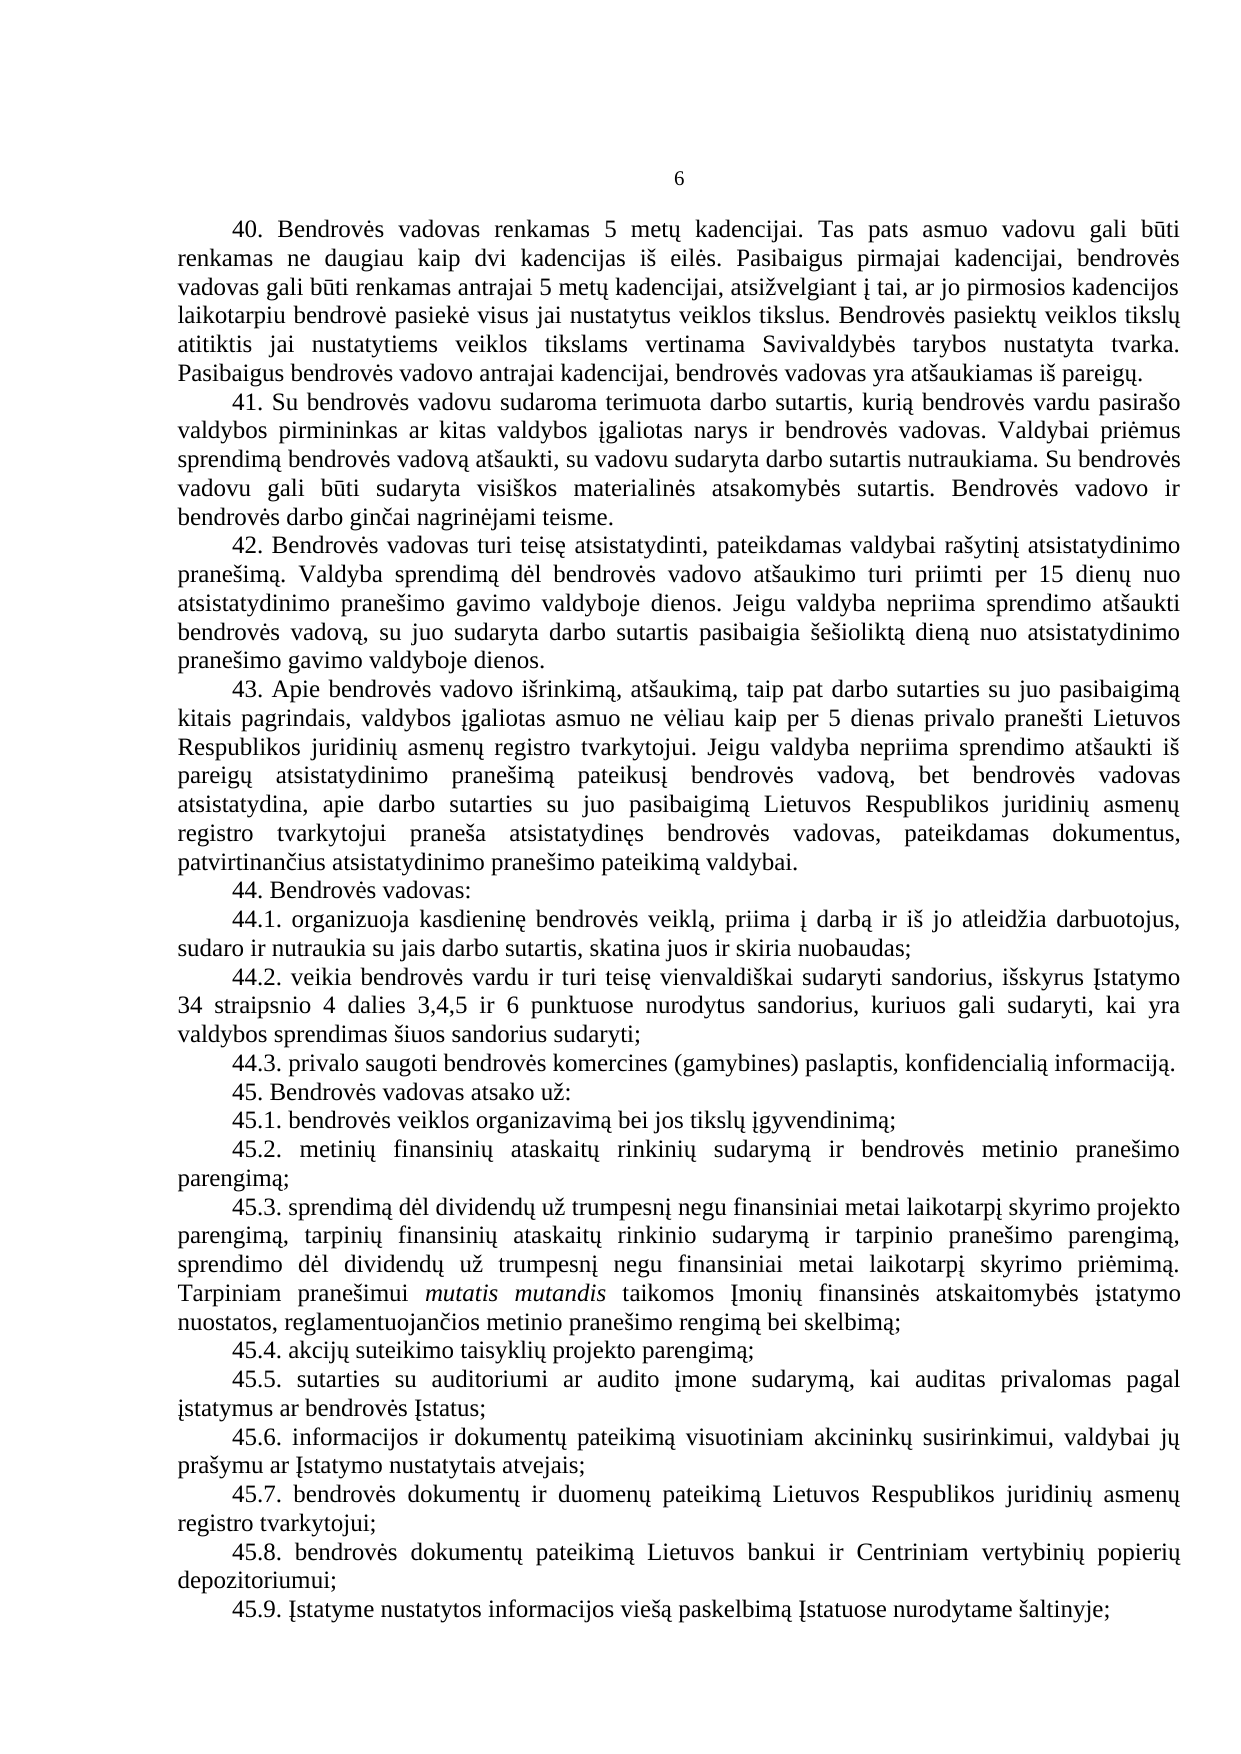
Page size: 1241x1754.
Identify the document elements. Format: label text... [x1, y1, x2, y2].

text 45.3. sprendimą dėl dividendų už trumpesnį negu finansiniai metai laikotarpį skyrimo projekto parengimą, tarpinių finansinių ataskaitų rinkinio sudarymą ir tarpinio pranešimo parengimą, sprendimo dėl dividendų už trumpesnį negu finansiniai metai laikotarpį skyrimo priėmimą. Tarpiniam pranešimui mutatis mutandis taikomos Įmonių finansinės atskaitomybės įstatymo nuostatos, reglamentuojančios metinio pranešimo rengimą bei skelbimą; [177, 1192, 1181, 1336]
text 45.6. informacijos ir dokumentų pateikimą visuotiniam akcininkų susirinkimui, valdybai jų prašymu ar Įstatymo nustatytais atvejais; [177, 1422, 1181, 1479]
text 44. Bendrovės vadovas: [177, 876, 1181, 904]
text 45.2. metinių finansinių ataskaitų rinkinių sudarymą ir bendrovės metinio pranešimo parengimą; [177, 1134, 1181, 1192]
text 45.7. bendrovės dokumentų ir duomenų pateikimą Lietuvos Respublikos juridinių asmenų registro tvarkytojui; [177, 1479, 1181, 1537]
text 43. Apie bendrovės vadovo išrinkimą, atšaukimą, taip pat darbo sutarties su juo pasibaigimą kitais pagrindais, valdybos įgaliotas asmuo ne vėliau kaip per 5 dienas privalo pranešti Lietuvos Respublikos juridinių asmenų registro tvarkytojui. Jeigu valdyba nepriima sprendimo atšaukti iš pareigų atsistatydinimo pranešimą pateikusį bendrovės vadovą, bet bendrovės vadovas atsistatydina, apie darbo sutarties su juo pasibaigimą Lietuvos Respublikos juridinių asmenų registro tvarkytojui praneša atsistatydinęs bendrovės vadovas, pateikdamas dokumentus, patvirtinančius atsistatydinimo pranešimo pateikimą valdybai. [177, 674, 1181, 876]
text 45.1. bendrovės veiklos organizavimą bei jos tikslų įgyvendinimą; [177, 1106, 1181, 1134]
text 44.1. organizuoja kasdieninę bendrovės veiklą, priima į darbą ir iš jo atleidžia darbuotojus, sudaro ir nutraukia su jais darbo sutartis, skatina juos ir skiria nuobaudas; [177, 904, 1181, 962]
text 45. Bendrovės vadovas atsako už: [177, 1077, 1181, 1106]
text 42. Bendrovės vadovas turi teisę atsistatydinti, pateikdamas valdybai rašytinį atsistatydinimo pranešimą. Valdyba sprendimą dėl bendrovės vadovo atšaukimo turi priimti per 15 dienų nuo atsistatydinimo pranešimo gavimo valdyboje dienos. Jeigu valdyba nepriima sprendimo atšaukti bendrovės vadovą, su juo sudaryta darbo sutartis pasibaigia šešioliktą dieną nuo atsistatydinimo pranešimo gavimo valdyboje dienos. [177, 531, 1181, 674]
text 44.3. privalo saugoti bendrovės komercines (gamybines) paslaptis, konfidencialią informaciją. [177, 1048, 1181, 1077]
text 45.9. Įstatyme nustatytos informacijos viešą paskelbimą Įstatuose nurodytame šaltinyje; [177, 1594, 1181, 1623]
text 41. Su bendrovės vadovu sudaroma terimuota darbo sutartis, kurią bendrovės vardu pasirašo valdybos pirmininkas ar kitas valdybos įgaliotas narys ir bendrovės vadovas. Valdybai priėmus sprendimą bendrovės vadovą atšaukti, su vadovu sudaryta darbo sutartis nutraukiama. Su bendrovės vadovu gali būti sudaryta visiškos materialinės atsakomybės sutartis. Bendrovės vadovo ir bendrovės darbo ginčai nagrinėjami teisme. [177, 387, 1181, 531]
text 45.5. sutarties su auditoriumi ar audito įmone sudarymą, kai auditas privalomas pagal įstatymus ar bendrovės Įstatus; [177, 1364, 1181, 1422]
text 45.4. akcijų suteikimo taisyklių projekto parengimą; [177, 1336, 1181, 1364]
text 40. Bendrovės vadovas renkamas 5 metų kadencijai. Tas pats asmuo vadovu gali būti renkamas ne daugiau kaip dvi kadencijas iš eilės. Pasibaigus pirmajai kadencijai, bendrovės vadovas gali būti renkamas antrajai 5 metų kadencijai, atsižvelgiant į tai, ar jo pirmosios kadencijos laikotarpiu bendrovė pasiekė visus jai nustatytus veiklos tikslus. Bendrovės pasiektų veiklos tikslų atitiktis jai nustatytiems veiklos tikslams vertinama Savivaldybės tarybos nustatyta tvarka. Pasibaigus bendrovės vadovo antrajai kadencijai, bendrovės vadovas yra atšaukiamas iš pareigų. [177, 214, 1181, 387]
text 45.8. bendrovės dokumentų pateikimą Lietuvos bankui ir Centriniam vertybinių popierių depozitoriumui; [177, 1537, 1181, 1594]
text 44.2. veikia bendrovės vardu ir turi teisę vienvaldiškai sudaryti sandorius, išskyrus Įstatymo 34 straipsnio 4 dalies 3,4,5 ir 6 punktuose nurodytus sandorius, kuriuos gali sudaryti, kai yra valdybos sprendimas šiuos sandorius sudaryti; [177, 962, 1181, 1048]
